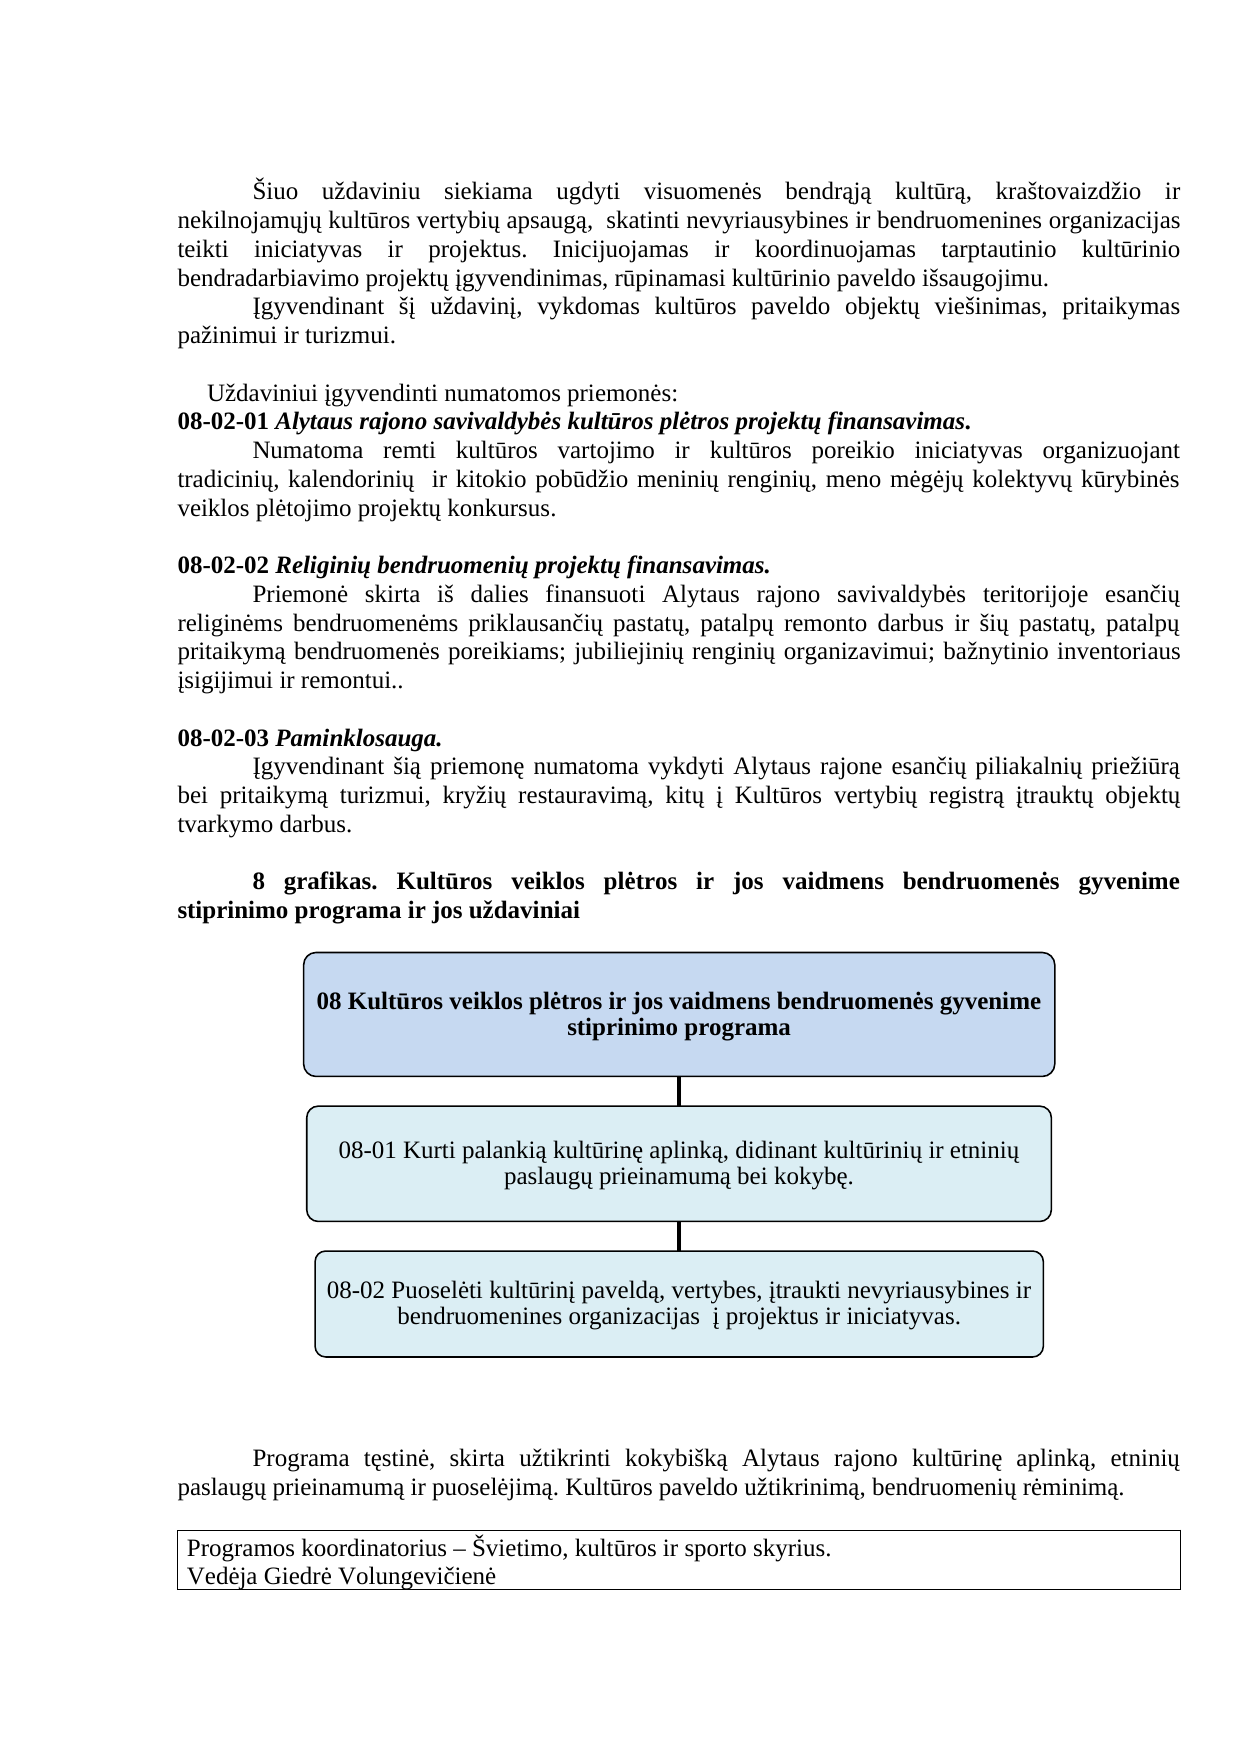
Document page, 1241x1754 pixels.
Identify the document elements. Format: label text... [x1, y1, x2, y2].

text 08-02-01 Alytaus rajono savivaldybės kultūros plėtros projektų finansavimas. [177, 406, 1181, 435]
text 08-02-03 Paminklosauga. [177, 723, 1181, 751]
text 08-02-02 Religinių bendruomenių projektų finansavimas. [177, 550, 1181, 579]
text Uždaviniui įgyvendinti numatomos priemonės: [177, 378, 1181, 406]
text Šiuo uždaviniu siekiama ugdyti visuomenės bendrąją kultūrą, kraštovaizdžio ir nekilnojamųjų kultūros vertybių apsaugą, skatinti nevyriausybines ir bendruomenines organizacijas teikti iniciatyvas ir projektus. Inicijuojamas ir koordinuojamas tarptautinio kultūrinio bendradarbiavimo projektų įgyvendinimas, rūpinamasi kultūrinio paveldo išsaugojimu. [177, 176, 1181, 291]
text Numatoma remti kultūros vartojimo ir kultūros poreikio iniciatyvas organizuojant tradicinių, kalendorinių ir kitokio pobūdžio meninių renginių, meno mėgėjų kolektyvų kūrybinės veiklos plėtojimo projektų konkursus. [177, 435, 1181, 521]
text Įgyvendinant šią priemonę numatoma vykdyti Alytaus rajone esančių piliakalnių priežiūrą bei pritaikymą turizmui, kryžių restauravimą, kitų į Kultūros vertybių registrą įtrauktų objektų tvarkymo darbus. [177, 751, 1181, 838]
text Priemonė skirta iš dalies finansuoti Alytaus rajono savivaldybės teritorijoje esančių religinėms bendruomenėms priklausančių pastatų, patalpų remonto darbus ir šių pastatų, patalpų pritaikymą bendruomenės poreikiams; jubiliejinių renginių organizavimui; bažnytinio inventoriaus įsigijimui ir remontui.. [177, 579, 1181, 694]
text Vedėja Giedrė Volungevičienė [178, 1558, 1180, 1589]
text Programa tęstinė, skirta užtikrinti kokybišką Alytaus rajono kultūrinę aplinką, etninių paslaugų prieinamumą ir puoselėjimą. Kultūros paveldo užtikrinimą, bendruomenių rėminimą. [177, 1443, 1181, 1501]
text Įgyvendinant šį uždavinį, vykdomas kultūros paveldo objektų viešinimas, pritaikymas pažinimui ir turizmui. [177, 291, 1181, 349]
text 8 grafikas. Kultūros veiklos plėtros ir jos vaidmens bendruomenės gyvenime stiprinimo programa ir jos uždaviniai [177, 866, 1181, 924]
text Programos koordinatorius – Švietimo, kultūros ir sporto skyrius. [178, 1531, 1180, 1558]
